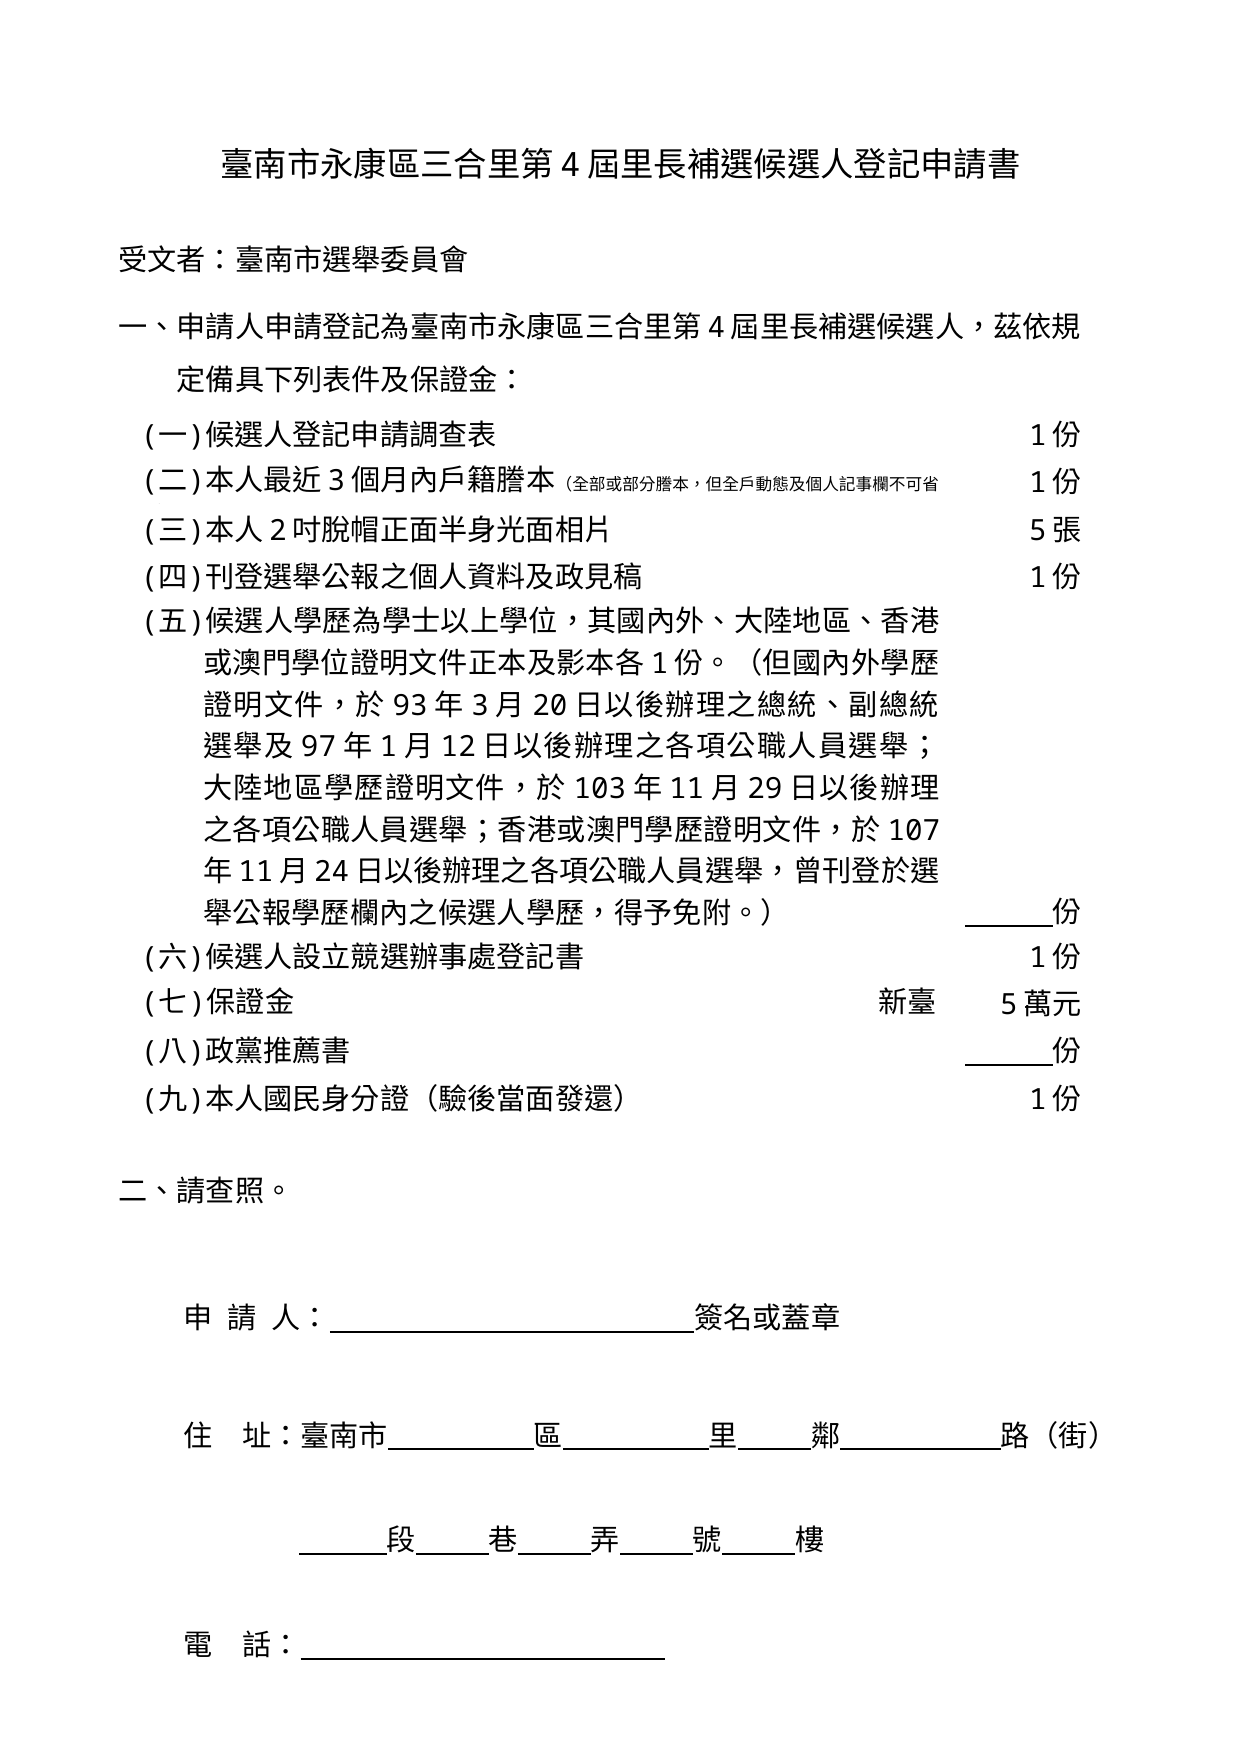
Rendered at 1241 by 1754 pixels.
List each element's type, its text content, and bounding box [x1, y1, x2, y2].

table_cell [951, 1120, 1092, 1167]
text 二、請查照。 [118, 1167, 1122, 1210]
table_cell 5萬元 [951, 978, 1092, 1026]
table_cell (六)候選人設立競選辦事處登記書 [129, 931, 951, 978]
table_cell 1份 [951, 456, 1092, 504]
table_header 1份 [951, 409, 1092, 456]
table_cell 份 [951, 1026, 1092, 1073]
table_cell (三)本人2吋脫帽正面半身光面相片 [129, 504, 951, 551]
table_cell (九)本人國民身分證（驗後當面發還） [129, 1073, 951, 1120]
text 一、申請人申請登記為臺南市永康區三合里第4屆里長補選候選人，茲依規 定備具下列表件及保證金： [118, 303, 1122, 399]
text 申 請 人： 簽名或蓋章 [118, 1295, 1122, 1337]
table_cell 1份 [951, 551, 1092, 598]
table_cell (七)保證金 新臺幣 [129, 978, 951, 1026]
text 電 話： [118, 1622, 1122, 1664]
text 臺南市永康區三合里第4屆里長補選候選人登記申請書 [118, 138, 1122, 186]
table_cell (八)政黨推薦書 [129, 1026, 951, 1073]
table_cell (四)刊登選舉公報之個人資料及政見稿 [129, 551, 951, 598]
table_header (一)候選人登記申請調查表 [129, 409, 951, 456]
table_cell 份 [951, 598, 1092, 931]
table_cell 1份 [951, 1073, 1092, 1120]
text 住 址：臺南市 區 里 鄰 路（街） [118, 1412, 1122, 1454]
text 段 巷 弄 號 樓 [118, 1517, 1122, 1559]
table_cell [129, 1120, 951, 1167]
table_cell (五)候選人學歷為學士以上學位，其國內外、大陸地區、香港或澳門學位證明文件正本及影本各1份。（但國內外學歷證明文件，於93年3月20日以後辦理之總統、副總統選舉及97年1月12日以後辦理之各項公職人員選舉；大陸地區學歷證明文件，於103年11月29日以後辦理之各項公職人員選舉；香港或澳門學歷證明文件，於107年11月24日以後辦理之各項公職人員選舉，曾刊登於選舉公報學歷欄內之候選人學歷，得予免附。） [129, 598, 951, 931]
text 受文者：臺南市選舉委員會 [118, 236, 1122, 278]
table_cell 5張 [951, 504, 1092, 551]
table_cell (二)本人最近3個月內戶籍謄本（全部或部分謄本，但全戶動態及個人記事欄不可省略） [129, 456, 951, 504]
table_cell 1份 [951, 931, 1092, 978]
